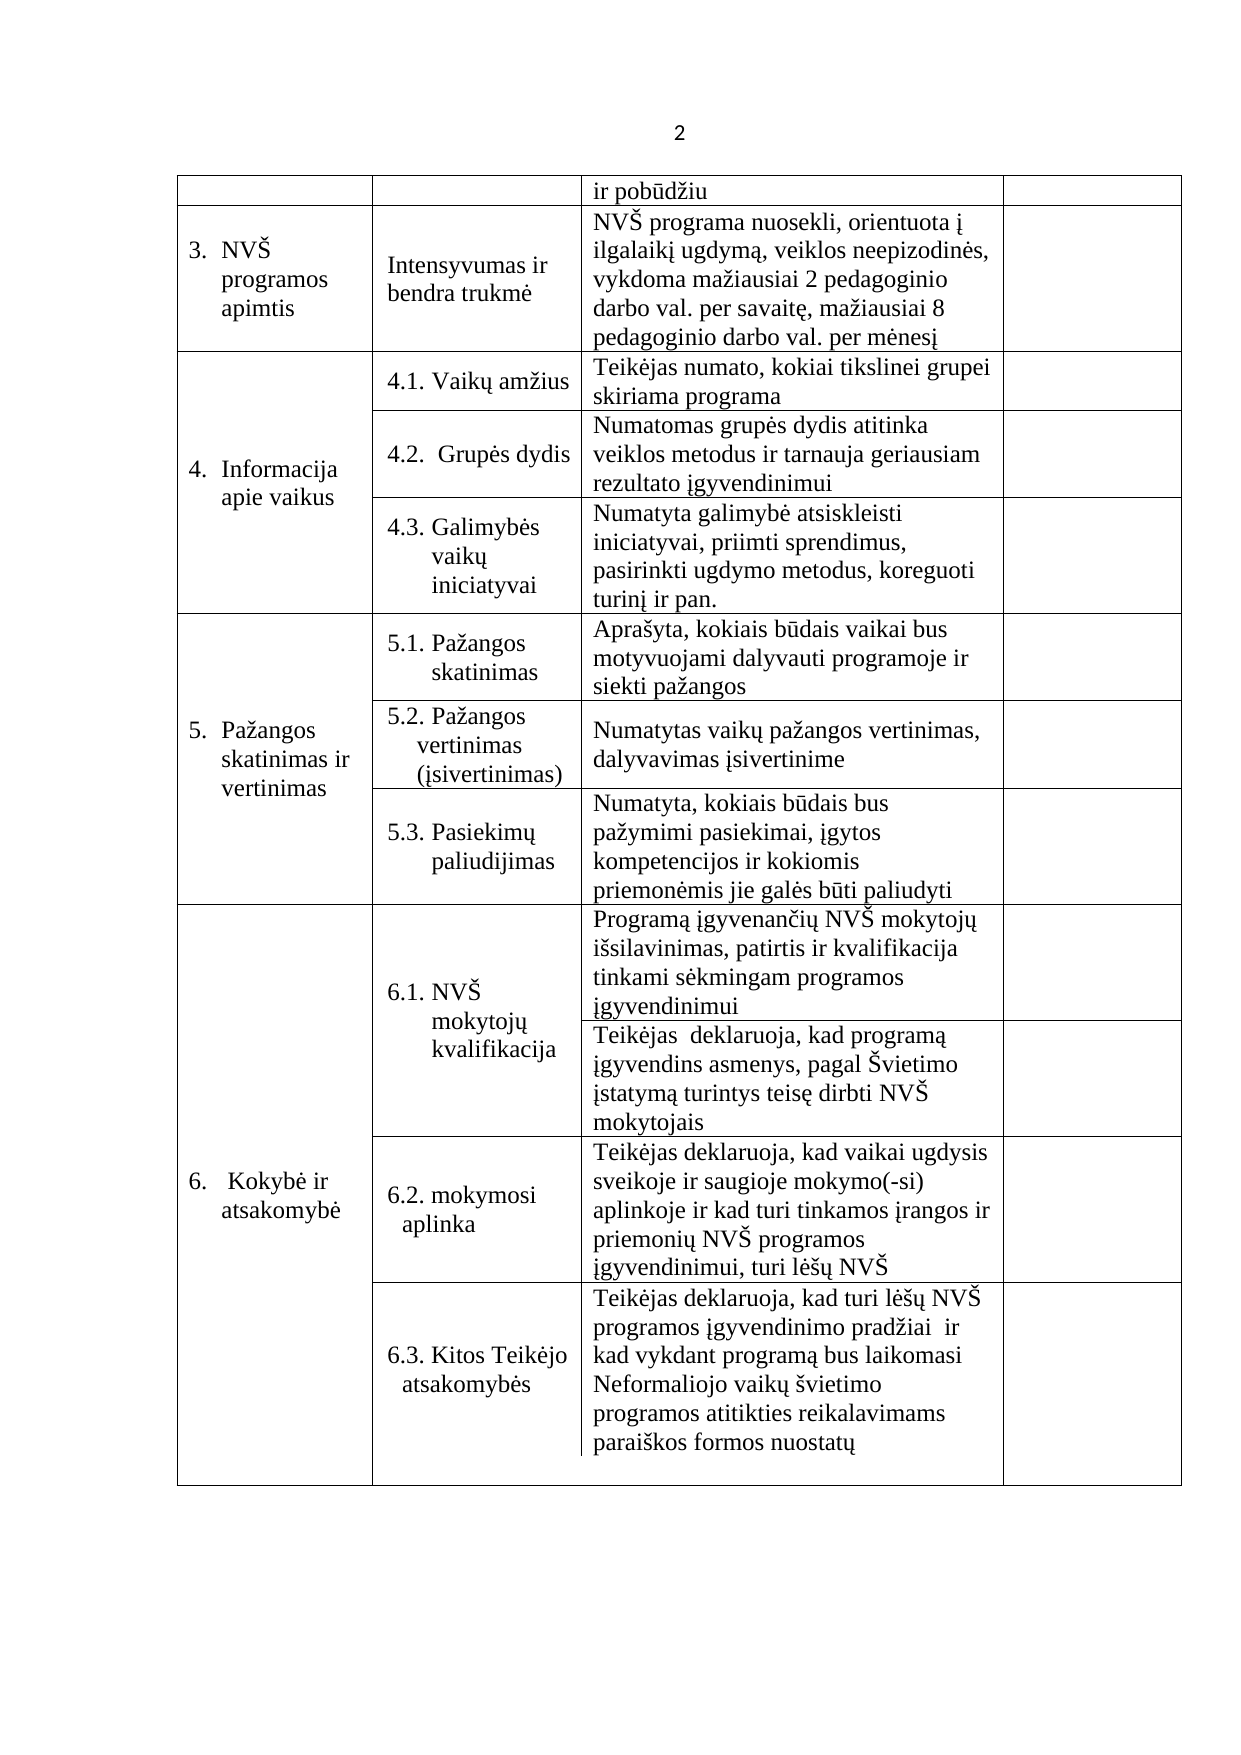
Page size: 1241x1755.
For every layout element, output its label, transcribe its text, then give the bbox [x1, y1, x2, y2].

table_cell 5. Pažangos skatinimas ir vertinimas [178, 614, 372, 903]
table_cell [1004, 206, 1181, 351]
table_cell Intensyvumas ir bendra trukmė [373, 206, 581, 351]
table_cell 6.3. Kitos Teikėjo atsakomybės [373, 1283, 581, 1456]
table_cell Aprašyta, kokiais būdais vaikai bus motyvuojami dalyvauti programoje ir siekti pažangos [582, 614, 1003, 700]
table_cell Numatyta, kokiais būdais bus pažymimi pasiekimai, įgytos kompetencijos ir kokiomis priemonėmis jie galės būti paliudyti [582, 789, 1003, 903]
table_cell Teikėjas deklaruoja, kad turi lėšų NVŠ programos įgyvendinimo pradžiai ir kad vykdant programą bus laikomasi Neformaliojo vaikų švietimo programos atitikties reikalavimams paraiškos formos nuostatų [582, 1283, 1003, 1456]
table_cell 4.3. Galimybės vaikų iniciatyvai [373, 498, 581, 613]
table_cell ir pobūdžiu [582, 176, 1003, 205]
table_cell 5.1. Pažangos skatinimas [373, 614, 581, 700]
table_cell [1004, 614, 1181, 700]
table_cell Teikėjas deklaruoja, kad vaikai ugdysis sveikoje ir saugioje mokymo(-si) aplinkoje ir kad turi tinkamos įrangos ir priemonių NVŠ programos įgyvendinimui, turi lėšų NVŠ [582, 1137, 1003, 1282]
table_cell 5.3. Pasiekimų paliudijimas [373, 789, 581, 903]
table_cell 4. Informacija apie vaikus [178, 352, 372, 613]
table_cell [1004, 176, 1181, 205]
table_cell [1004, 701, 1181, 787]
table_cell Programą įgyvenančių NVŠ mokytojų išsilavinimas, patirtis ir kvalifikacija tinkami sėkmingam programos įgyvendinimui [582, 905, 1003, 1019]
table_cell [1004, 411, 1181, 497]
table_cell Numatytas vaikų pažangos vertinimas, dalyvavimas įsivertinime [582, 701, 1003, 787]
table_cell [1004, 1137, 1181, 1282]
table_cell 6. Kokybė ir atsakomybė [178, 905, 372, 1485]
table_cell [1004, 905, 1181, 1019]
table_cell NVŠ programa nuosekli, orientuota į ilgalaikį ugdymą, veiklos neepizodinės, vykdoma mažiausiai 2 pedagoginio darbo val. per savaitę, mažiausiai 8 pedagoginio darbo val. per mėnesį [582, 206, 1003, 351]
table_cell [1004, 352, 1181, 409]
table_cell 5.2. Pažangos vertinimas (įsivertinimas) [373, 701, 581, 787]
table_cell Teikėjas deklaruoja, kad programą įgyvendins asmenys, pagal Švietimo įstatymą turintys teisę dirbti NVŠ mokytojais [582, 1021, 1003, 1136]
table_cell 6.2. mokymosi aplinka [373, 1137, 581, 1282]
table_cell 6.1. NVŠ mokytojų kvalifikacija [373, 905, 581, 1136]
table_cell Numatomas grupės dydis atitinka veiklos metodus ir tarnauja geriausiam rezultato įgyvendinimui [582, 411, 1003, 497]
table_cell [1004, 789, 1181, 903]
table_cell [1004, 1021, 1181, 1136]
table_cell Numatyta galimybė atsiskleisti iniciatyvai, priimti sprendimus, pasirinkti ugdymo metodus, koreguoti turinį ir pan. [582, 498, 1003, 613]
table_cell [373, 176, 581, 205]
table_cell 4.2. Grupės dydis [373, 411, 581, 497]
table_cell 3. NVŠ programos apimtis [178, 206, 372, 351]
table_cell 4.1. Vaikų amžius [373, 352, 581, 409]
table_cell [373, 1456, 1003, 1485]
table_cell [178, 176, 372, 205]
table_cell Teikėjas numato, kokiai tikslinei grupei skiriama programa [582, 352, 1003, 409]
table_cell [1004, 1283, 1181, 1485]
table_cell [1004, 498, 1181, 613]
